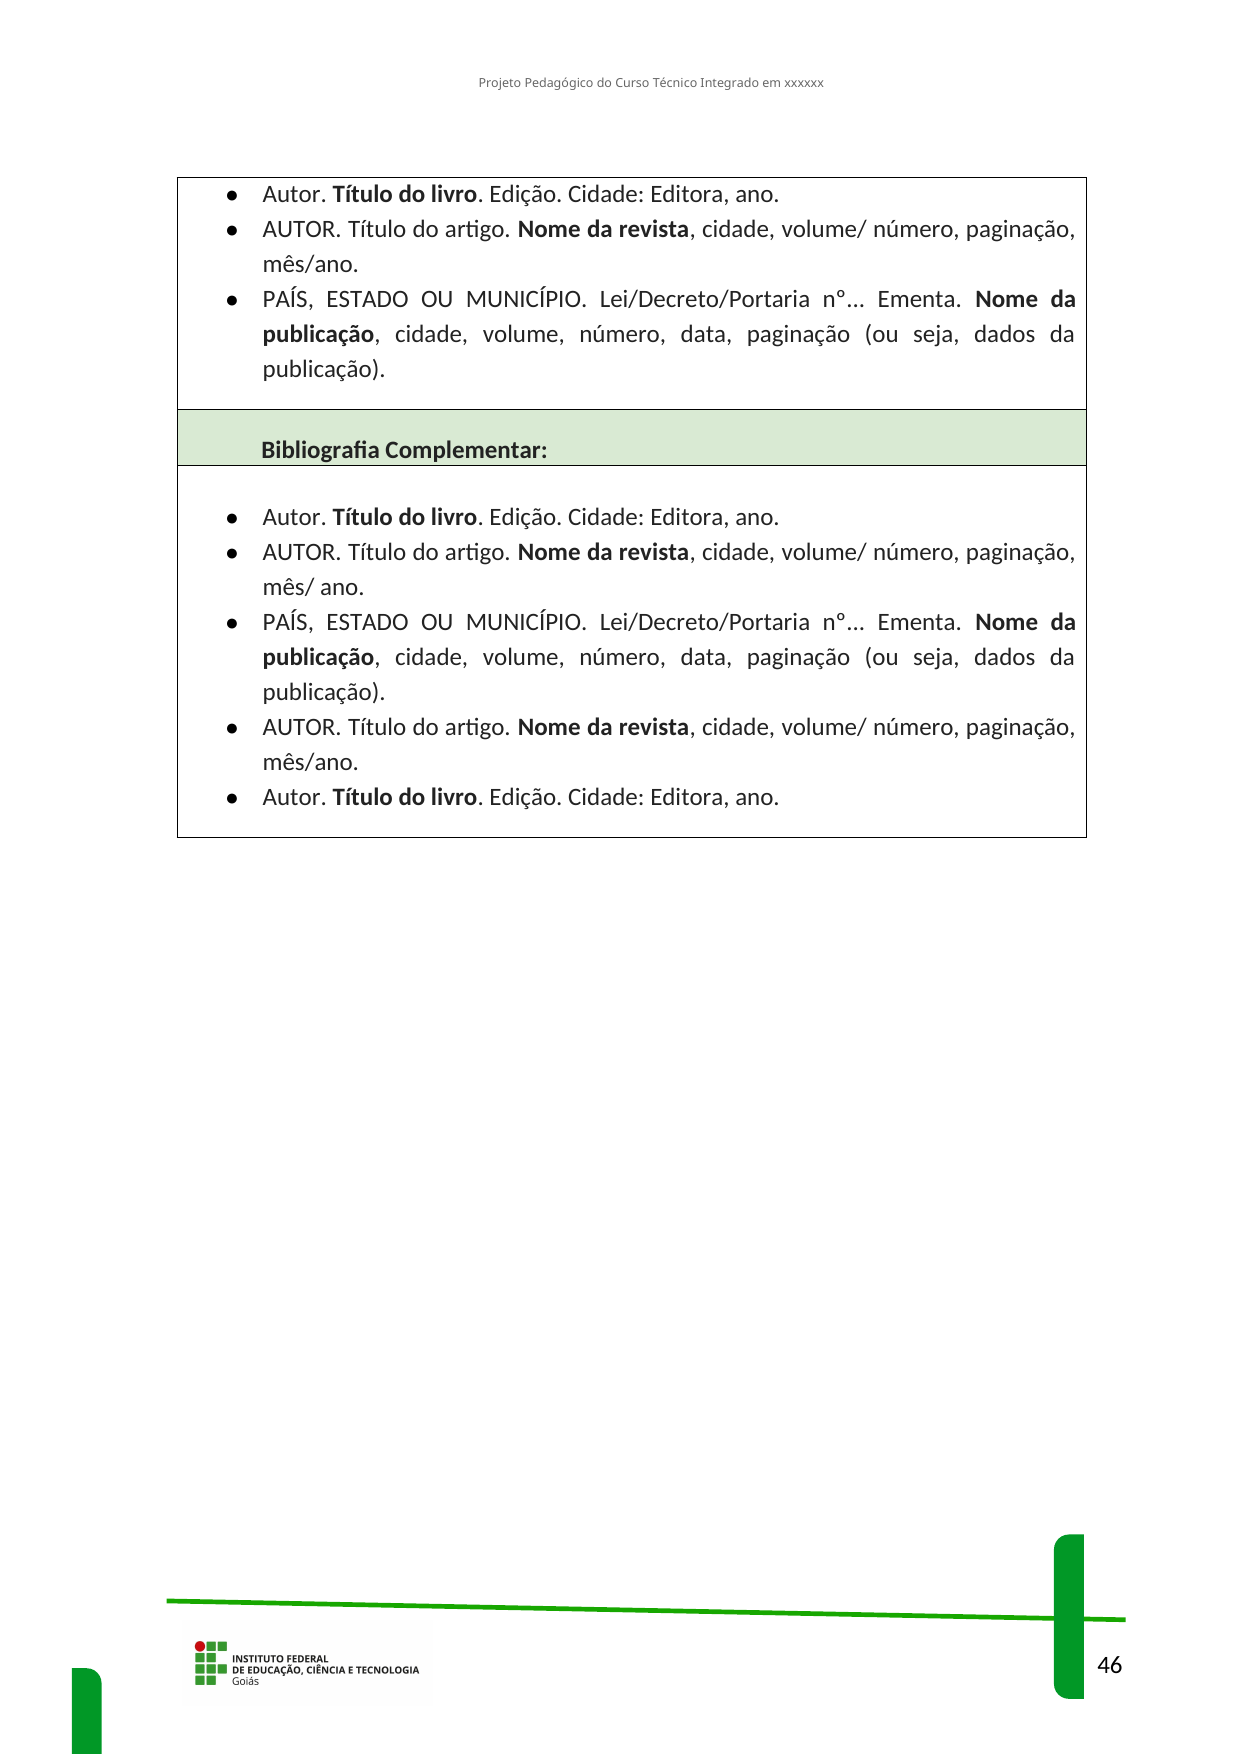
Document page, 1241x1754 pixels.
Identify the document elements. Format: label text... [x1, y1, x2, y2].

table_cell Bibliografia Complementar: [178, 410, 1086, 465]
table_cell Autor. Título do livro. Edição. Cidade: Editora, ano. AUTOR. Título do artigo. Nome da revista, cidade, volume/ número, paginação, mês/ano. PAÍS, ESTADO OU MUNICÍPIO. Lei/Decreto/Portaria nº... Ementa. Nome da publicação, cidade, volume, número, data, paginação (ou seja, dados da publicação). [178, 178, 1086, 409]
picture [181, 1620, 433, 1706]
table_cell Autor. Título do livro. Edição. Cidade: Editora, ano. AUTOR. Título do artigo. Nome da revista, cidade, volume/ número, paginação, mês/ ano. PAÍS, ESTADO OU MUNICÍPIO. Lei/Decreto/Portaria nº... Ementa. Nome da publicação, cidade, volume, número, data, paginação (ou seja, dados da publicação). AUTOR. Título do artigo. Nome da revista, cidade, volume/ número, paginação, mês/ano. Autor. Título do livro. Edição. Cidade: Editora, ano. [178, 466, 1086, 837]
